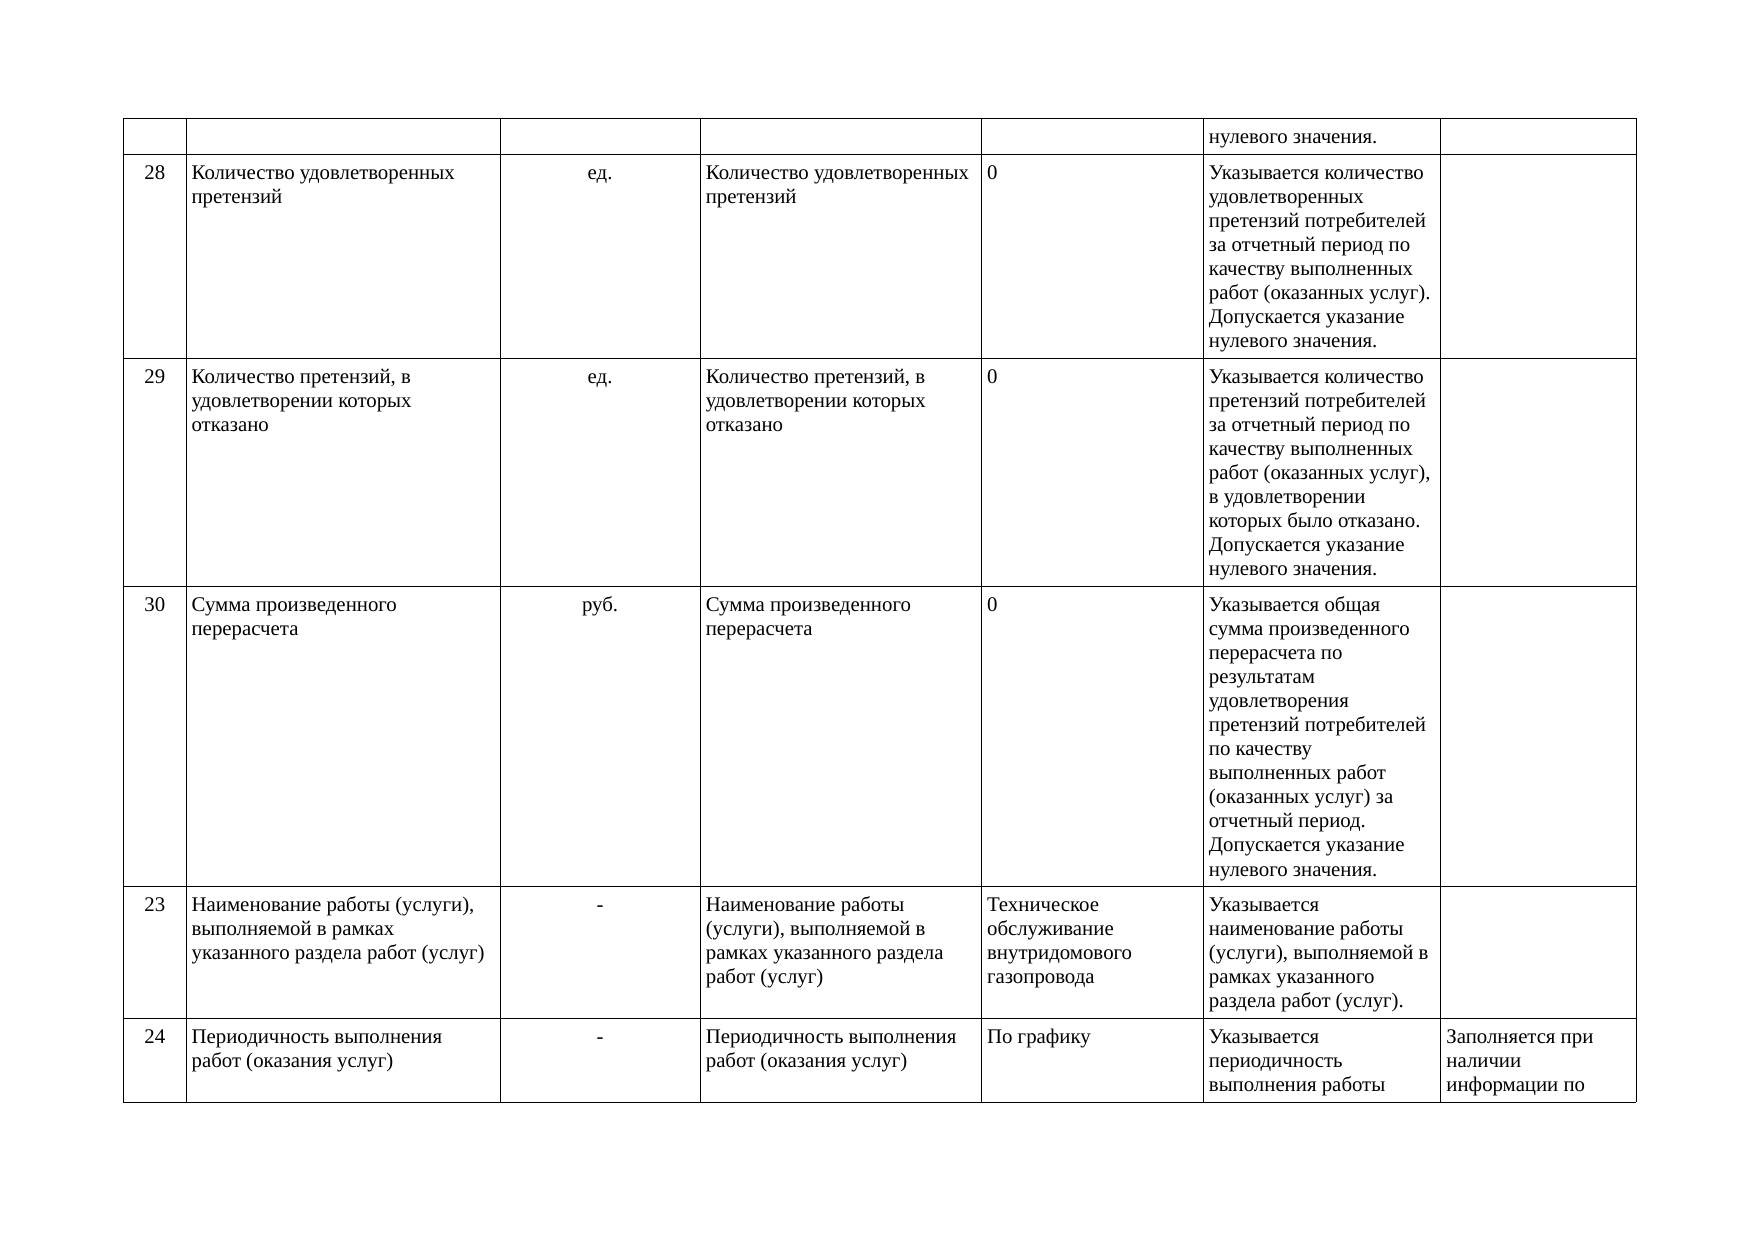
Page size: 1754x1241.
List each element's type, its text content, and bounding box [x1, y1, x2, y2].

table_cell нулевого значения. [1204, 119, 1440, 154]
table_cell Периодичность выполнения работ (оказания услуг) [187, 1019, 500, 1102]
table_cell Наименование работы (услуги), выполняемой в рамках указанного раздела работ (услуг) [187, 887, 500, 1018]
table_cell Указывается количество претензий потребителей за отчетный период по качеству выполненных работ (оказанных услуг), в удовлетворении которых было отказано. Допускается указание нулевого значения. [1204, 359, 1440, 586]
table_cell Указывается периодичность выполнения работы [1204, 1019, 1440, 1102]
table_cell руб. [501, 587, 700, 886]
table_cell 0 [982, 359, 1203, 586]
table_cell По графику [982, 1019, 1203, 1102]
table_cell Техническое обслуживание внутридомового газопровода [982, 887, 1203, 1018]
table_cell [1441, 359, 1636, 586]
table_cell 0 [982, 155, 1203, 358]
table_cell [501, 119, 700, 154]
table_cell 0 [982, 587, 1203, 886]
table_cell [1441, 587, 1636, 886]
table_cell Наименование работы (услуги), выполняемой в рамках указанного раздела работ (услуг) [701, 887, 981, 1018]
table_cell 29 [124, 359, 186, 586]
table_cell Указывается количество удовлетворенных претензий потребителей за отчетный период по качеству выполненных работ (оказанных услуг). Допускается указание нулевого значения. [1204, 155, 1440, 358]
table_cell [701, 119, 981, 154]
table_cell Сумма произведенного перерасчета [187, 587, 500, 886]
table_cell Количество удовлетворенных претензий [187, 155, 500, 358]
table_cell - [501, 1019, 700, 1102]
table_cell [1441, 155, 1636, 358]
table_cell Указывается наименование работы (услуги), выполняемой в рамках указанного раздела работ (услуг). [1204, 887, 1440, 1018]
table_cell [1441, 119, 1636, 154]
table_cell Заполняется при наличии информации по [1441, 1019, 1636, 1102]
table_cell Сумма произведенного перерасчета [701, 587, 981, 886]
table_cell 28 [124, 155, 186, 358]
table_cell Количество претензий, в удовлетворении которых отказано [701, 359, 981, 586]
table_cell - [501, 887, 700, 1018]
table_cell Количество удовлетворенных претензий [701, 155, 981, 358]
table_cell [124, 119, 186, 154]
table_cell 24 [124, 1019, 186, 1102]
table_cell ед. [501, 359, 700, 586]
table_cell 30 [124, 587, 186, 886]
table_cell ед. [501, 155, 700, 358]
table_cell 23 [124, 887, 186, 1018]
table_cell Количество претензий, в удовлетворении которых отказано [187, 359, 500, 586]
table_cell [187, 119, 500, 154]
table_cell [1441, 887, 1636, 1018]
table_cell Периодичность выполнения работ (оказания услуг) [701, 1019, 981, 1102]
table_cell [982, 119, 1203, 154]
table_cell Указывается общая сумма произведенного перерасчета по результатам удовлетворения претензий потребителей по качеству выполненных работ (оказанных услуг) за отчетный период. Допускается указание нулевого значения. [1204, 587, 1440, 886]
